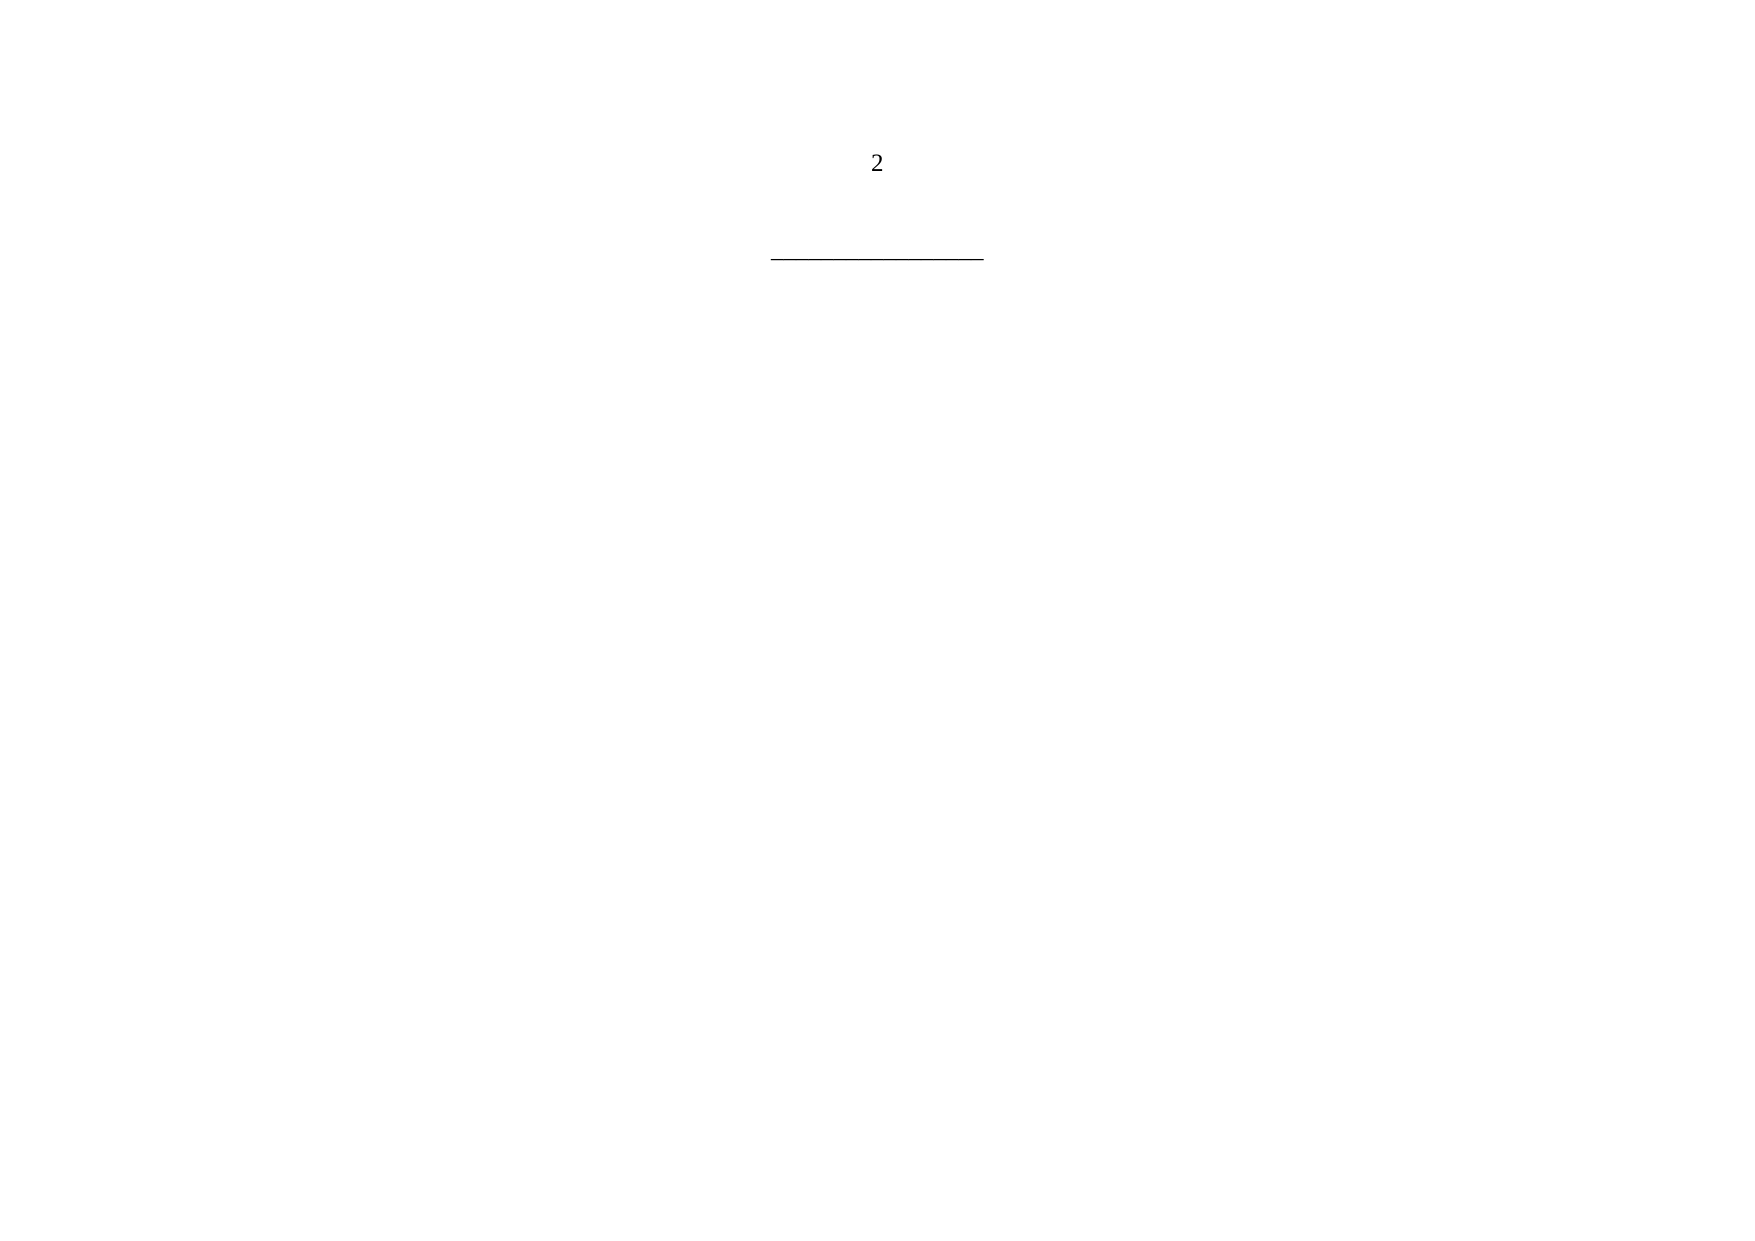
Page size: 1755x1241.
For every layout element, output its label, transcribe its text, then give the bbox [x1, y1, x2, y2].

text _________________ [118, 234, 1636, 263]
